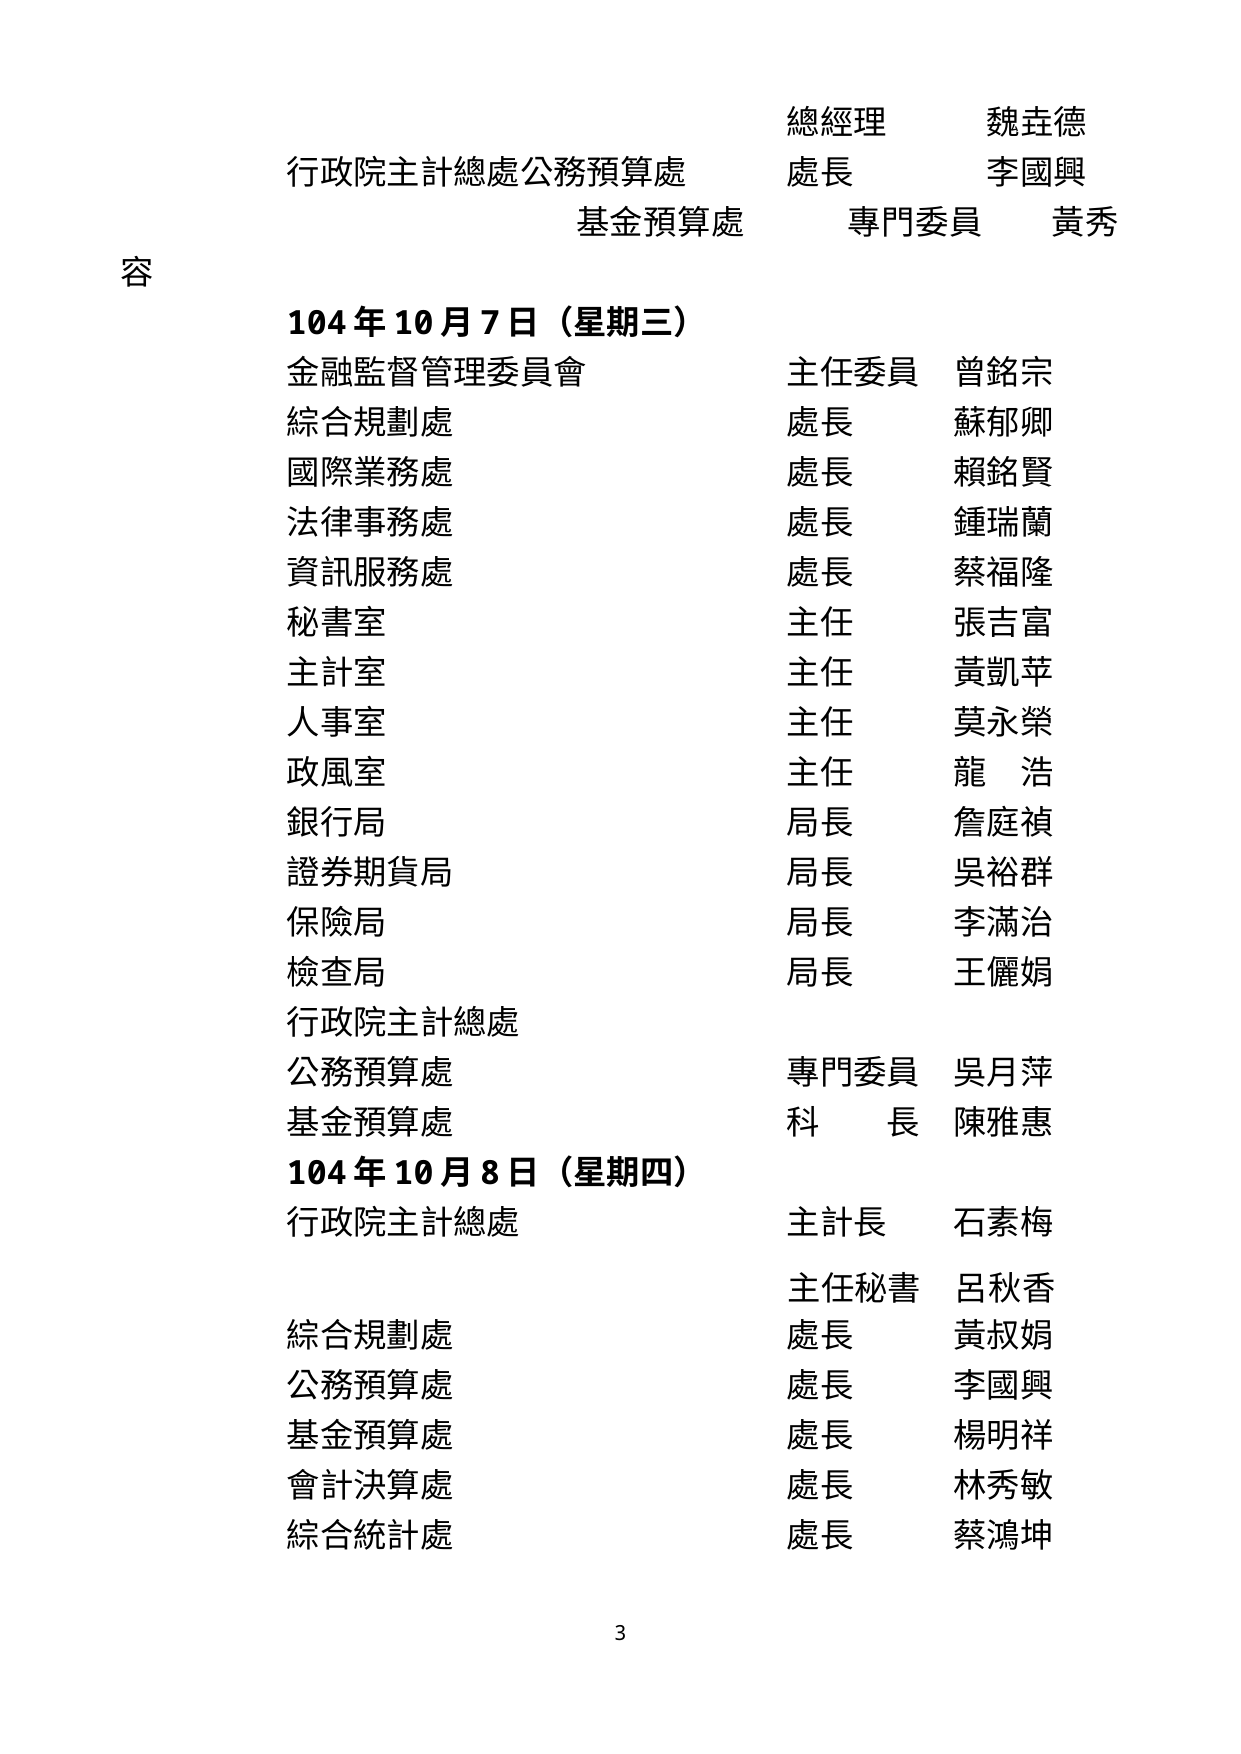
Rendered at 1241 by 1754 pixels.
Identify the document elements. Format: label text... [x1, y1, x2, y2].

text 基金預算處 專門委員 黃秀容 [120, 194, 1120, 294]
text 綜合規劃處 處長 黃叔娟 [287, 1307, 1120, 1357]
text 主計室 主任 黃凱苹 [120, 644, 1120, 694]
text 行政院主計總處 主計長 石素梅 [287, 1194, 1120, 1244]
text 104年10月8日（星期四） [120, 1144, 1120, 1194]
text 法律事務處 處長 鍾瑞蘭 [120, 494, 1120, 544]
text 金融監督管理委員會 主任委員 曾銘宗 [120, 344, 1120, 394]
text 秘書室 主任 張吉富 [120, 594, 1120, 644]
text 資訊服務處 處長 蔡福隆 [120, 544, 1120, 594]
text 行政院主計總處公務預算處 處長 李國興 [120, 144, 1120, 194]
text 公務預算處 處長 李國興 [287, 1357, 1120, 1407]
text 檢查局 局長 王儷娟 [120, 944, 1120, 994]
text 總經理 魏垚德 [120, 94, 1120, 144]
text 行政院主計總處 [120, 994, 1120, 1044]
text 證券期貨局 局長 吳裕群 [120, 844, 1120, 894]
text 主任秘書 呂秋香 [160, 1244, 1120, 1307]
text 會計決算處 處長 林秀敏 [287, 1457, 1120, 1507]
text 綜合統計處 處長 蔡鴻坤 [287, 1507, 1120, 1557]
text 公務預算處 專門委員 吳月萍 [120, 1044, 1120, 1094]
text 綜合規劃處 處長 蘇郁卿 [120, 394, 1120, 444]
text 政風室 主任 龍 浩 [120, 744, 1120, 794]
text 基金預算處 處長 楊明祥 [287, 1407, 1120, 1457]
text 104年10月7日（星期三） [120, 294, 1120, 344]
text 保險局 局長 李滿治 [120, 894, 1120, 944]
text 銀行局 局長 詹庭禎 [120, 794, 1120, 844]
text 基金預算處 科 長 陳雅惠 [120, 1094, 1120, 1144]
text 國際業務處 處長 賴銘賢 [120, 444, 1120, 494]
text 人事室 主任 莫永榮 [120, 694, 1120, 744]
